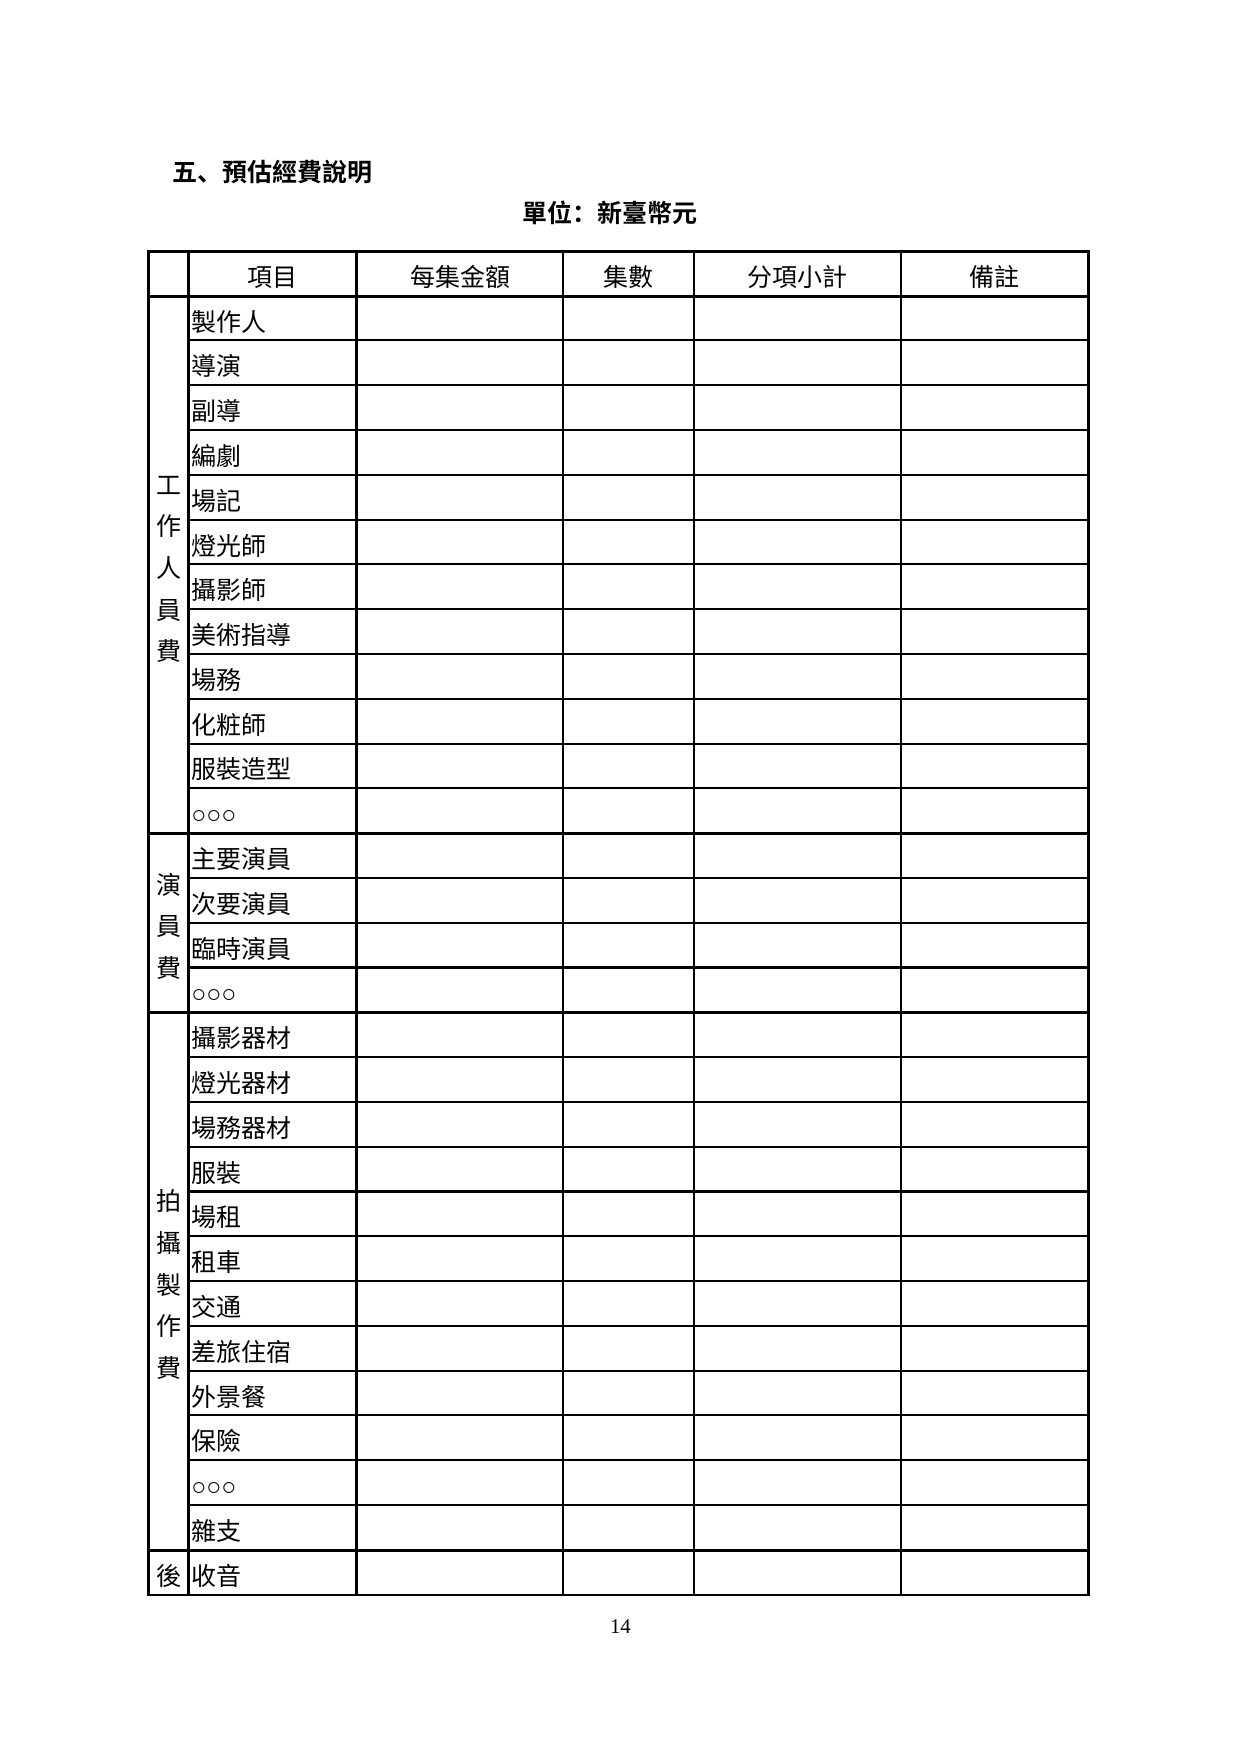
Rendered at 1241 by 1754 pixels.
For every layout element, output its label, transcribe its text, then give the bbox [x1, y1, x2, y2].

table_cell [695, 879, 900, 922]
table_cell [564, 1193, 693, 1235]
table_cell [358, 879, 562, 922]
table_cell [358, 298, 562, 339]
table_cell [564, 341, 693, 384]
table_cell [902, 1282, 1087, 1325]
table_cell [564, 655, 693, 698]
table_cell [564, 789, 693, 832]
table_cell 保險 [190, 1416, 355, 1459]
table_cell [358, 1103, 562, 1146]
table_header [150, 253, 187, 294]
table_cell [564, 1327, 693, 1369]
table_cell [902, 1461, 1087, 1504]
table_cell 後 [150, 1552, 187, 1593]
table_cell 美術指導 [190, 610, 355, 653]
table_cell 差旅住宿 [190, 1327, 355, 1369]
table_cell [564, 700, 693, 742]
table_cell [358, 924, 562, 966]
table_cell [695, 1193, 900, 1235]
table_cell [564, 431, 693, 474]
table_cell [902, 1552, 1087, 1593]
table_cell [695, 341, 900, 384]
table_cell [902, 789, 1087, 832]
table_cell [564, 476, 693, 518]
table_cell [902, 879, 1087, 922]
table_cell [902, 1237, 1087, 1280]
table_cell 攝影器材 [190, 1014, 355, 1056]
table_cell [358, 1148, 562, 1190]
table_cell ○○○ [190, 789, 355, 832]
table_cell 拍 攝製作費 [150, 1014, 187, 1549]
table_cell [695, 655, 900, 698]
table_cell [358, 1014, 562, 1056]
table_cell [695, 789, 900, 832]
table_cell 場務器材 [190, 1103, 355, 1146]
table_cell [358, 521, 562, 563]
table_cell [564, 1237, 693, 1280]
table_cell [358, 1282, 562, 1325]
table_cell [358, 1506, 562, 1549]
table_cell [695, 1416, 900, 1459]
table_cell 導演 [190, 341, 355, 384]
table_cell [695, 476, 900, 518]
table_cell [695, 298, 900, 339]
table_cell 服裝造型 [190, 745, 355, 787]
table_cell 副導 [190, 386, 355, 429]
table_cell [695, 1552, 900, 1593]
table_cell [695, 1148, 900, 1190]
table_cell [695, 969, 900, 1011]
table_cell [902, 1327, 1087, 1369]
table_cell [564, 298, 693, 339]
table_cell 場租 [190, 1193, 355, 1235]
table_cell [902, 655, 1087, 698]
table_cell [902, 1014, 1087, 1056]
table_cell 服裝 [190, 1148, 355, 1190]
table_cell [564, 924, 693, 966]
table_cell [902, 1148, 1087, 1190]
table_cell 收音 [190, 1552, 355, 1593]
table_cell [358, 341, 562, 384]
table_cell [695, 1058, 900, 1101]
table_cell [564, 1506, 693, 1549]
table_cell [564, 386, 693, 429]
table_cell [695, 1103, 900, 1146]
table_cell [695, 1237, 900, 1280]
table_cell [358, 835, 562, 877]
table_cell 主要演員 [190, 835, 355, 877]
table_cell [902, 700, 1087, 742]
table_cell [695, 700, 900, 742]
table_cell [564, 969, 693, 1011]
table_cell [358, 745, 562, 787]
table_cell 交通 [190, 1282, 355, 1325]
table_cell [564, 1103, 693, 1146]
table_cell [902, 341, 1087, 384]
table_cell [564, 879, 693, 922]
table_header 集數 [564, 253, 693, 294]
table_cell 工作人員費 [150, 298, 187, 832]
table_cell 雜支 [190, 1506, 355, 1549]
table_cell [902, 1058, 1087, 1101]
table_cell [695, 924, 900, 966]
table_cell [902, 1103, 1087, 1146]
table_cell [902, 1372, 1087, 1414]
table_cell 製作人 [190, 298, 355, 339]
table_cell [695, 745, 900, 787]
table_cell [695, 565, 900, 608]
table_cell ○○○ [190, 969, 355, 1011]
table_cell [902, 969, 1087, 1011]
table_cell [695, 1014, 900, 1056]
table_header 備註 [902, 253, 1087, 294]
table_cell [695, 1372, 900, 1414]
table_header 每集金額 [358, 253, 562, 294]
table_cell [564, 610, 693, 653]
table_cell [695, 1327, 900, 1369]
table_cell [358, 1416, 562, 1459]
table_cell [695, 431, 900, 474]
table_cell [695, 386, 900, 429]
table_cell [564, 1014, 693, 1056]
table_cell 燈光器材 [190, 1058, 355, 1101]
table_cell 租車 [190, 1237, 355, 1280]
table_cell [902, 924, 1087, 966]
table_cell [358, 565, 562, 608]
table_cell [564, 1461, 693, 1504]
table_cell [358, 386, 562, 429]
table_cell [902, 565, 1087, 608]
table_cell [358, 476, 562, 518]
table_cell ○○○ [190, 1461, 355, 1504]
table_cell 化粧師 [190, 700, 355, 742]
table_cell [695, 521, 900, 563]
text 五、預估經費說明 [173, 148, 1092, 189]
table_cell [564, 1552, 693, 1593]
table_cell [695, 1461, 900, 1504]
table_cell [695, 610, 900, 653]
table_cell 臨時演員 [190, 924, 355, 966]
table_cell [358, 1552, 562, 1593]
table_cell [358, 1237, 562, 1280]
table_cell [902, 521, 1087, 563]
table_cell 場務 [190, 655, 355, 698]
table_header 項目 [190, 253, 355, 294]
table_cell [902, 476, 1087, 518]
table_cell [564, 1148, 693, 1190]
table_cell [902, 1193, 1087, 1235]
table_cell [358, 700, 562, 742]
table_cell [358, 655, 562, 698]
table_cell [902, 835, 1087, 877]
table_cell [358, 1461, 562, 1504]
table_cell [358, 1372, 562, 1414]
table_cell [902, 431, 1087, 474]
table_cell [695, 1506, 900, 1549]
table_cell [358, 969, 562, 1011]
table_cell [564, 835, 693, 877]
table_cell [358, 1058, 562, 1101]
table_cell 演員費 [150, 835, 187, 1011]
table_cell [358, 1327, 562, 1369]
table_cell [695, 1282, 900, 1325]
table_cell [358, 610, 562, 653]
table_cell [564, 745, 693, 787]
table_cell [695, 835, 900, 877]
table_cell 編劇 [190, 431, 355, 474]
table_header 分項小計 [695, 253, 900, 294]
table_cell [902, 610, 1087, 653]
table_cell [358, 431, 562, 474]
table_cell 攝影師 [190, 565, 355, 608]
table_cell [564, 1282, 693, 1325]
table_cell 外景餐 [190, 1372, 355, 1414]
table_cell [564, 521, 693, 563]
table_cell [564, 1372, 693, 1414]
table_cell [564, 1416, 693, 1459]
table_cell 燈光師 [190, 521, 355, 563]
table_cell [564, 565, 693, 608]
table_cell [358, 789, 562, 832]
table_cell 場記 [190, 476, 355, 518]
table_cell [902, 1506, 1087, 1549]
table_cell [902, 745, 1087, 787]
table_cell 次要演員 [190, 879, 355, 922]
table_cell [902, 386, 1087, 429]
table_cell [358, 1193, 562, 1235]
table_cell [902, 1416, 1087, 1459]
table_cell [564, 1058, 693, 1101]
table_cell [902, 298, 1087, 339]
text 單位：新臺幣元 [148, 189, 1092, 231]
